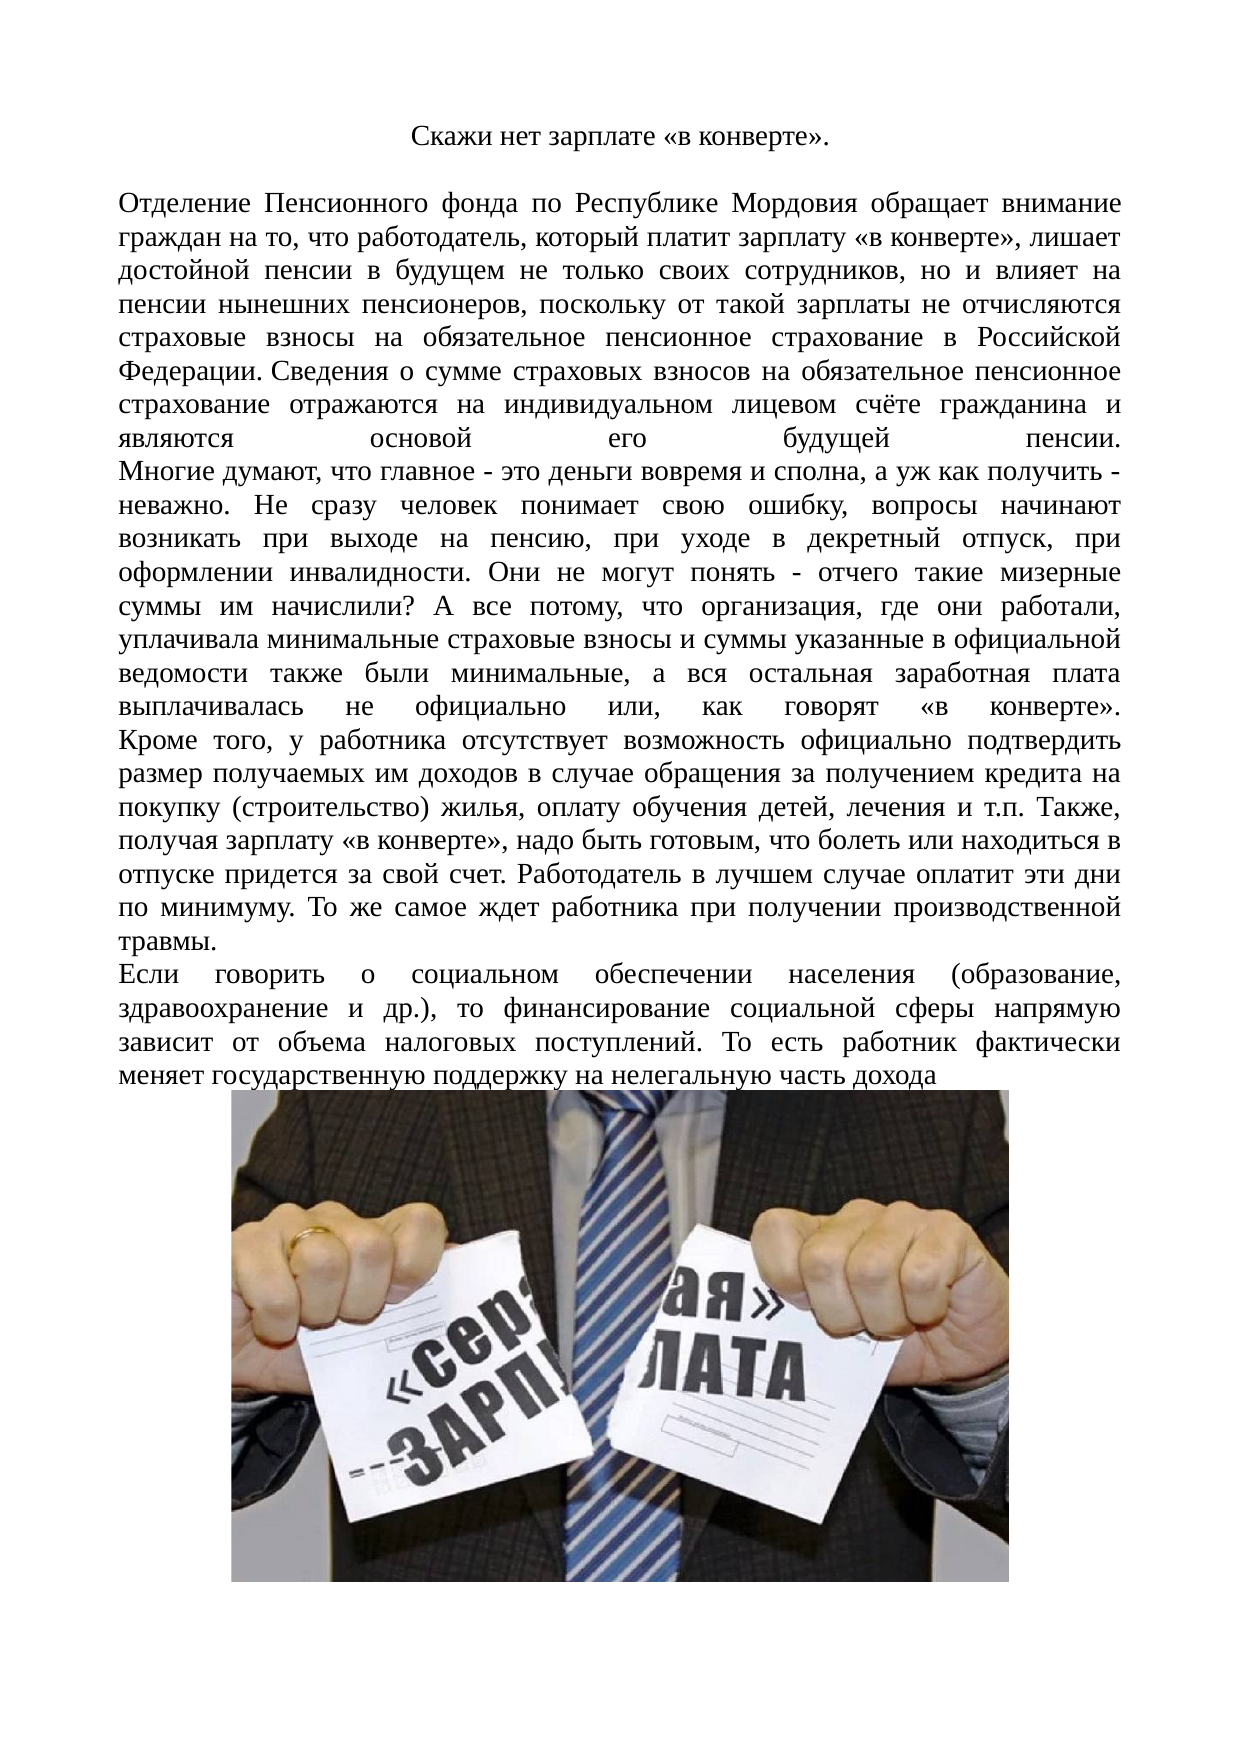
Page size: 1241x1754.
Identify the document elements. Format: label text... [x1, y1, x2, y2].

text Скажи нет зарплате «в конверте». [118, 118, 1122, 152]
text Если говорить о социальном обеспечении населения (образование, здравоохранение и др.), то финансирование социальной сферы напрямую зависит от объема налоговых поступлений. То есть работник фактически меняет государственную поддержку на нелегальную часть дохода [118, 957, 1122, 1091]
picture [231, 1090, 1009, 1582]
text Отделение Пенсионного фонда по Республике Мордовия обращает внимание граждан на то, что работодатель, который платит зарплату «в конверте», лишает достойной пенсии в будущем не только своих сотрудников, но и влияет на пенсии нынешних пенсионеров, поскольку от такой зарплаты не отчисляются страховые взносы на обязательное пенсионное страхование в Российской Федерации. Сведения о сумме страховых взносов на обязательное пенсионное страхование отражаются на индивидуальном лицевом счёте гражданина и являются основой его будущей пенсии. Многие думают, что главное - это деньги вовремя и сполна, а уж как получить - неважно. Не сразу человек понимает свою ошибку, вопросы начинают возникать при выходе на пенсию, при уходе в декретный отпуск, при оформлении инвалидности. Они не могут понять - отчего такие мизерные суммы им начислили? А все потому, что организация, где они работали, уплачивала минимальные страховые взносы и суммы указанные в официальной ведомости также были минимальные, а вся остальная заработная плата выплачивалась не официально или, как говорят «в конверте». Кроме того, у работника отсутствует возможность официально подтвердить размер получаемых им доходов в случае обращения за получением кредита на покупку (строительство) жилья, оплату обучения детей, лечения и т.п. Также, получая зарплату «в конверте», надо быть готовым, что болеть или находиться в отпуске придется за свой счет. Работодатель в лучшем случае оплатит эти дни по минимуму. То же самое ждет работника при получении производственной травмы. [118, 152, 1122, 957]
